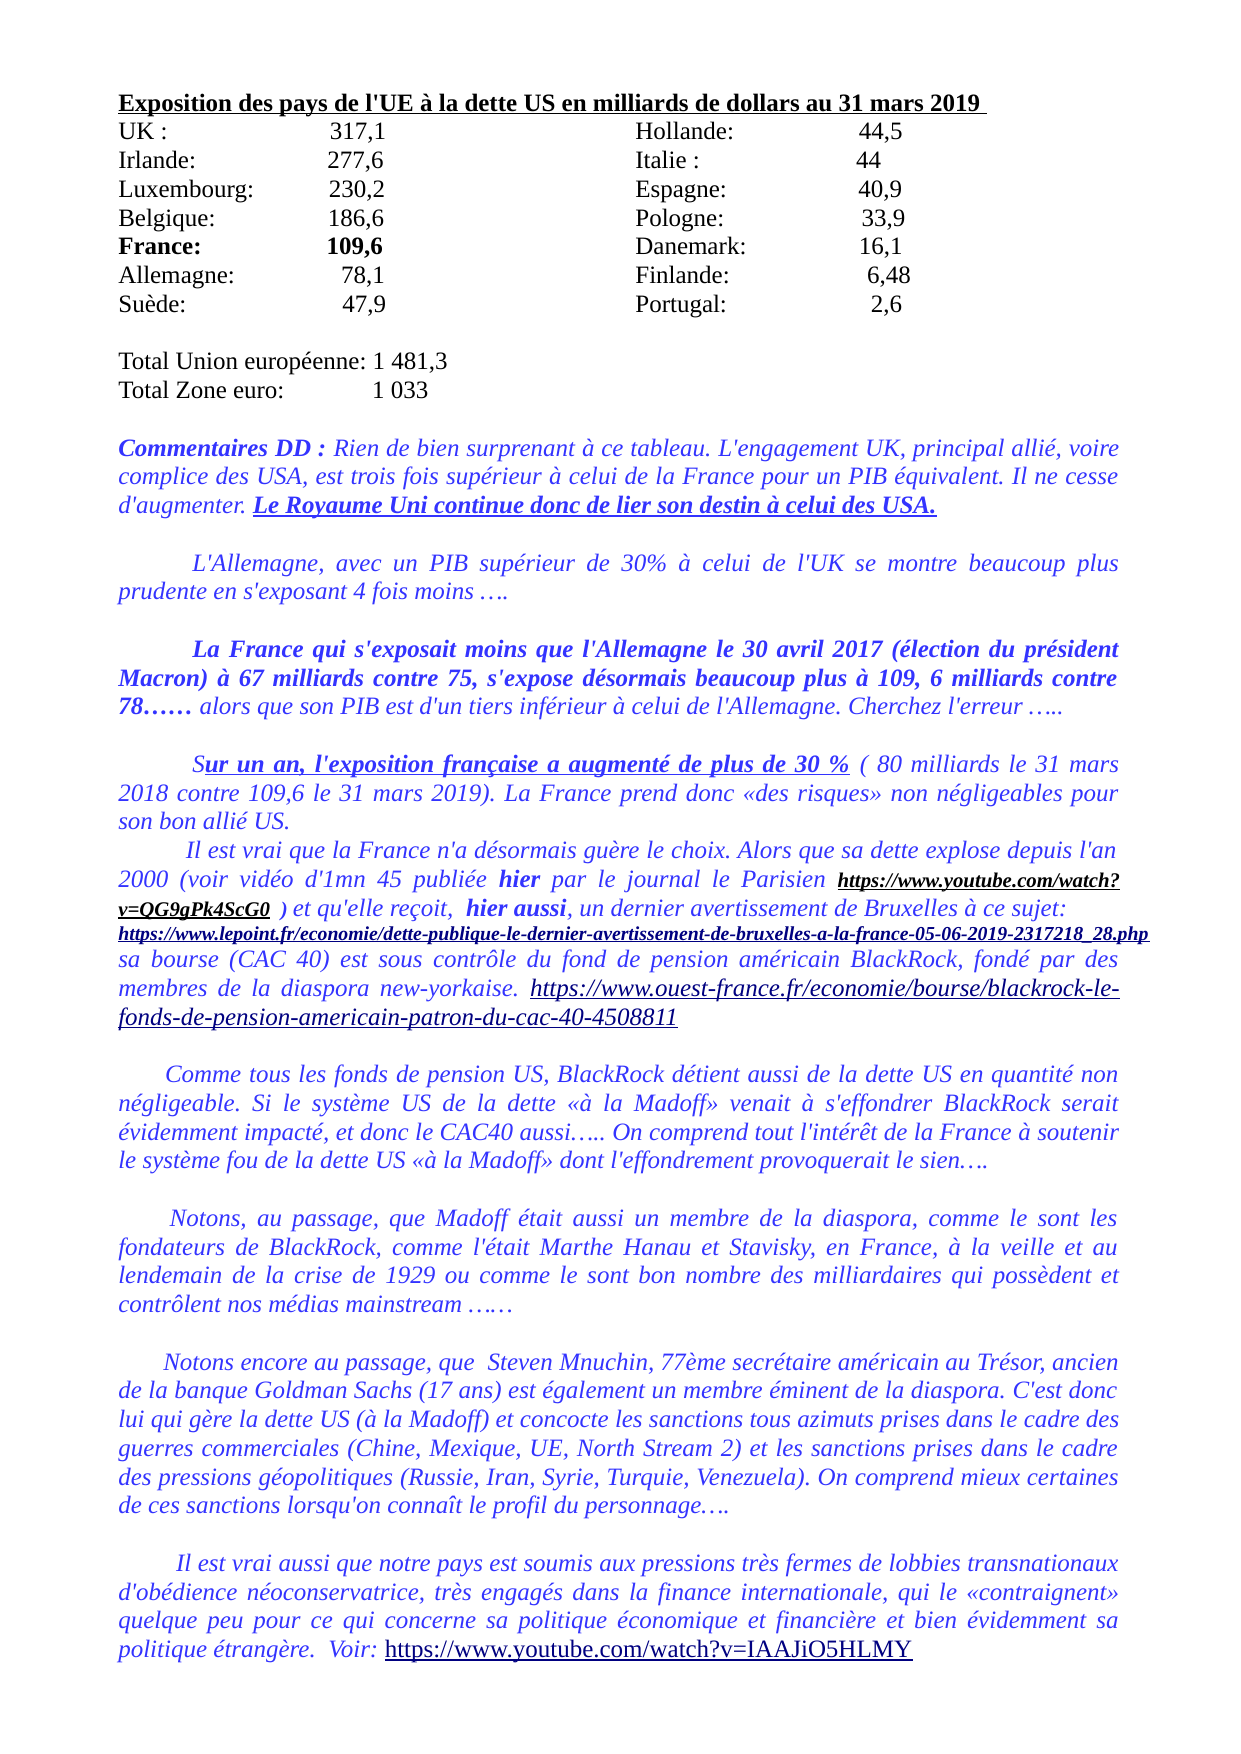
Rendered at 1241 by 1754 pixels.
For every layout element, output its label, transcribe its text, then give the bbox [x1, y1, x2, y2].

text Suède: 47,9 Portugal: 2,6 [118, 289, 1122, 318]
text Il est vrai aussi que notre pays est soumis aux pressions très fermes de lobbies transnationaux d'obédience néoconservatrice, très engagés dans la finance internationale, qui le «contraignent» quelque peu pour ce qui concerne sa politique économique et financière et bien évidemment sa politique étrangère. Voir: https://www.youtube.com/watch?v=IAAJiO5HLMY [118, 1548, 1122, 1663]
text La France qui s'exposait moins que l'Allemagne le 30 avril 2017 (élection du président Macron) à 67 milliards contre 75, s'expose désormais beaucoup plus à 109, 6 milliards contre 78…… alors que son PIB est d'un tiers inférieur à celui de l'Allemagne. Cherchez l'erreur ….. [118, 634, 1122, 720]
text France: 109,6 Danemark: 16,1 [118, 231, 1122, 260]
text UK : 317,1 Hollande: 44,5 [118, 116, 1122, 145]
text Exposition des pays de l'UE à la dette US en milliards de dollars au 31 mars 2019 [118, 88, 1122, 116]
text Allemagne: 78,1 Finlande: 6,48 [118, 260, 1122, 289]
text sa bourse (CAC 40) est sous contrôle du fond de pension américain BlackRock, fondé par des membres de la diaspora new-yorkaise. https://www.ouest-france.fr/economie/bourse/blackrock-le-fonds-de-pension-americain-patron-du-cac-40-4508811 [118, 944, 1122, 1031]
text Sur un an, l'exposition française a augmenté de plus de 30 % ( 80 milliards le 31 mars 2018 contre 109,6 le 31 mars 2019). La France prend donc «des risques» non négligeables pour son bon allié US. [118, 749, 1122, 835]
text Total Union européenne: 1 481,3 [118, 346, 1122, 375]
text https://www.lepoint.fr/economie/dette-publique-le-dernier-avertissement-de-bruxelles-a-la-france-05-06-2019-2317218_28.php [118, 921, 1152, 944]
text Notons, au passage, que Madoff était aussi un membre de la diaspora, comme le sont les fondateurs de BlackRock, comme l'était Marthe Hanau et Stavisky, en France, à la veille et au lendemain de la crise de 1929 ou comme le sont bon nombre des milliardaires qui possèdent et contrôlent nos médias mainstream …… [118, 1174, 1122, 1318]
text Total Zone euro: 1 033 [118, 375, 1122, 404]
text Irlande: 277,6 Italie : 44 [118, 145, 1122, 174]
text Comme tous les fonds de pension US, BlackRock détient aussi de la dette US en quantité non négligeable. Si le système US de la dette «à la Madoff» venait à s'effondrer BlackRock serait évidemment impacté, et donc le CAC40 aussi….. On comprend tout l'intérêt de la France à soutenir le système fou de la dette US «à la Madoff» dont l'effondrement provoquerait le sien…. [118, 1059, 1122, 1174]
text Il est vrai que la France n'a désormais guère le choix. Alors que sa dette explose depuis l'an 2000 (voir vidéo d'1mn 45 publiée hier par le journal le Parisien https://www.youtube.com/watch?v=QG9gPk4ScG0 ) et qu'elle reçoit, hier aussi, un dernier avertissement de Bruxelles à ce sujet: [118, 835, 1122, 921]
text L'Allemagne, avec un PIB supérieur de 30% à celui de l'UK se montre beaucoup plus prudente en s'exposant 4 fois moins …. [118, 548, 1122, 605]
text Luxembourg: 230,2 Espagne: 40,9 [118, 174, 1122, 203]
text Notons encore au passage, que Steven Mnuchin, 77ème secrétaire américain au Trésor, ancien de la banque Goldman Sachs (17 ans) est également un membre éminent de la diaspora. C'est donc lui qui gère la dette US (à la Madoff) et concocte les sanctions tous azimuts prises dans le cadre des guerres commerciales (Chine, Mexique, UE, North Stream 2) et les sanctions prises dans le cadre des pressions géopolitiques (Russie, Iran, Syrie, Turquie, Venezuela). On comprend mieux certaines de ces sanctions lorsqu'on connaît le profil du personnage…. [118, 1347, 1122, 1519]
text Commentaires DD : Rien de bien surprenant à ce tableau. L'engagement UK, principal allié, voire complice des USA, est trois fois supérieur à celui de la France pour un PIB équivalent. Il ne cesse d'augmenter. Le Royaume Uni continue donc de lier son destin à celui des USA. [118, 433, 1122, 519]
text Belgique: 186,6 Pologne: 33,9 [118, 203, 1122, 231]
